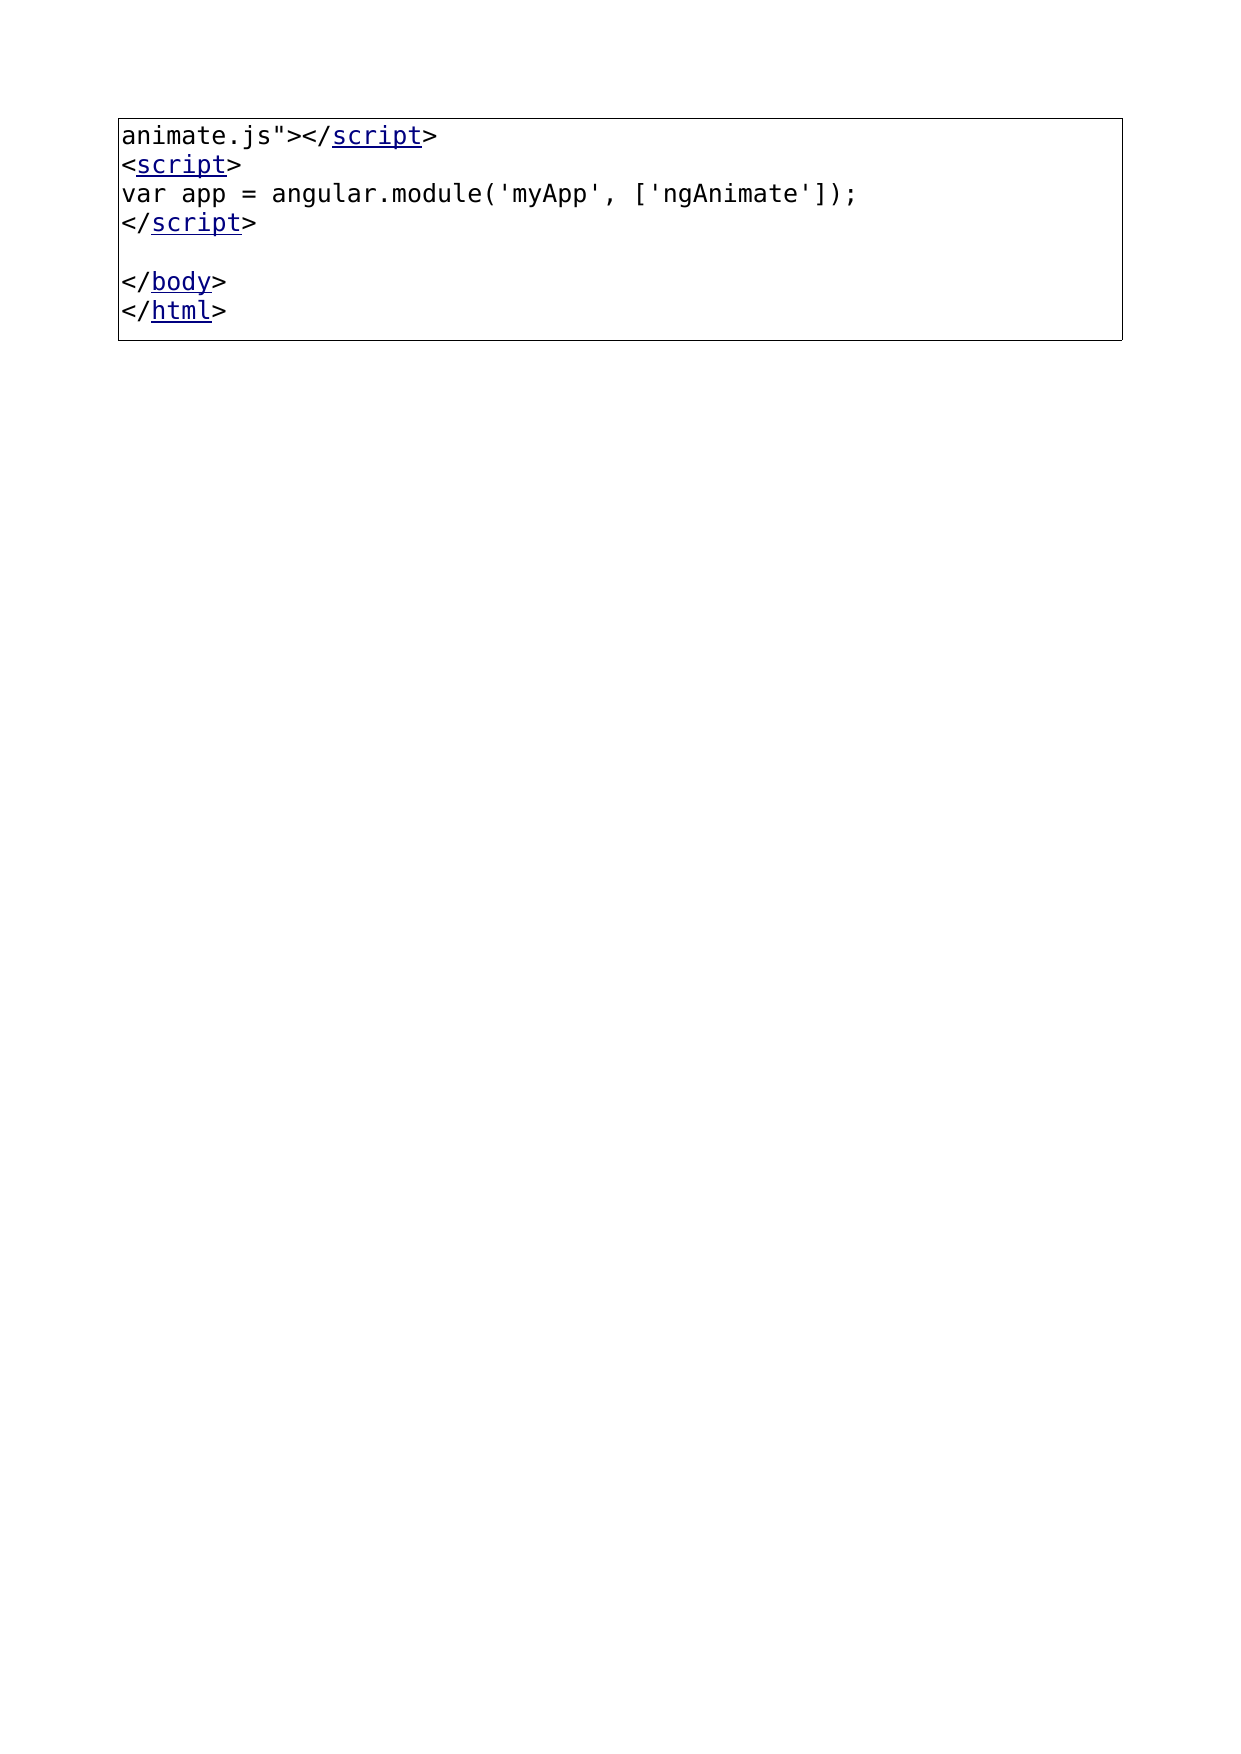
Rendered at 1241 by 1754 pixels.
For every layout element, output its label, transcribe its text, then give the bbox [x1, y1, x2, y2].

table_header animate.js"></script> <script> var app = angular.module('myApp', ['ngAnimate']); </script> </body> </html> [119, 119, 1122, 340]
